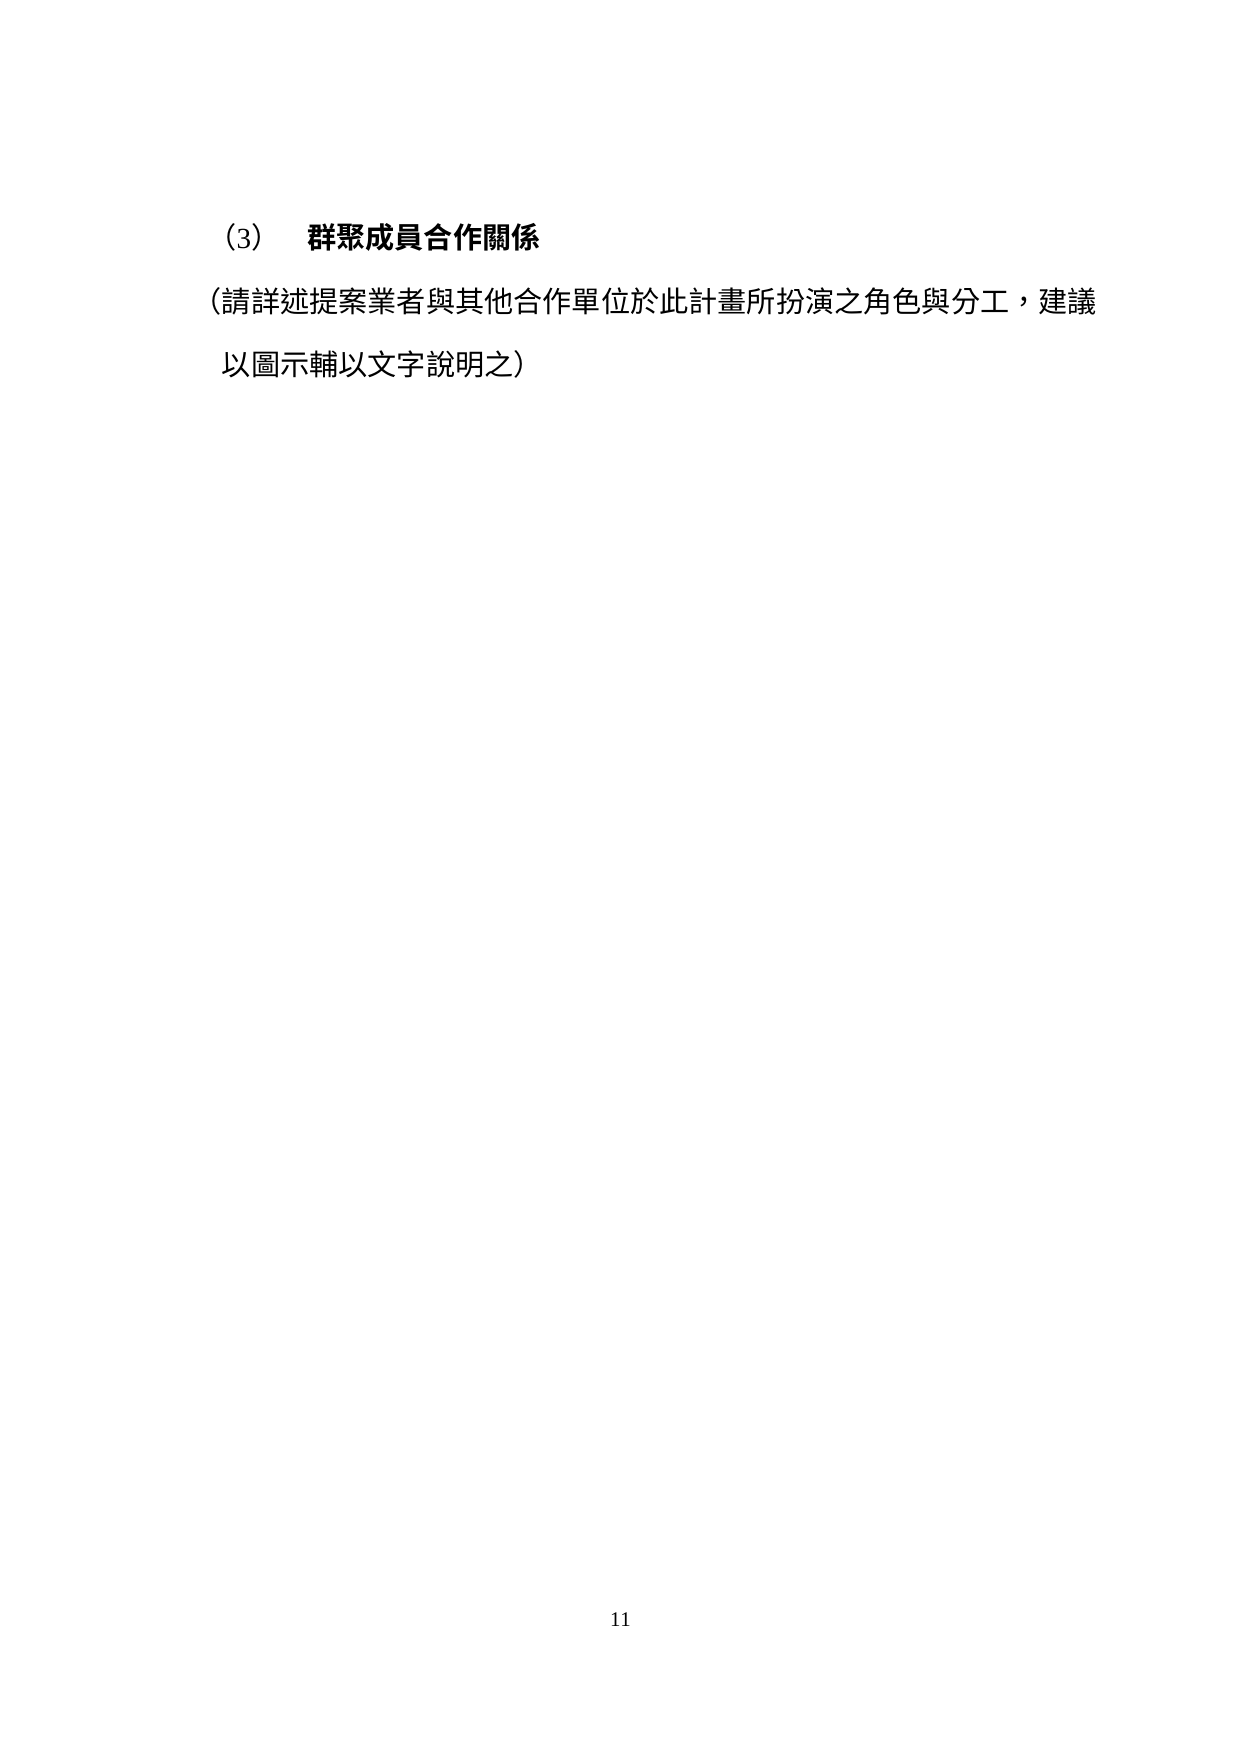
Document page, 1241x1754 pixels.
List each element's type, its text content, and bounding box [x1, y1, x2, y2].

text （請詳述提案業者與其他合作單位於此計畫所扮演之角色與分工，建議以圖示輔以文字說明之） [192, 258, 1122, 383]
list 群聚成員合作關係 [207, 196, 1122, 258]
